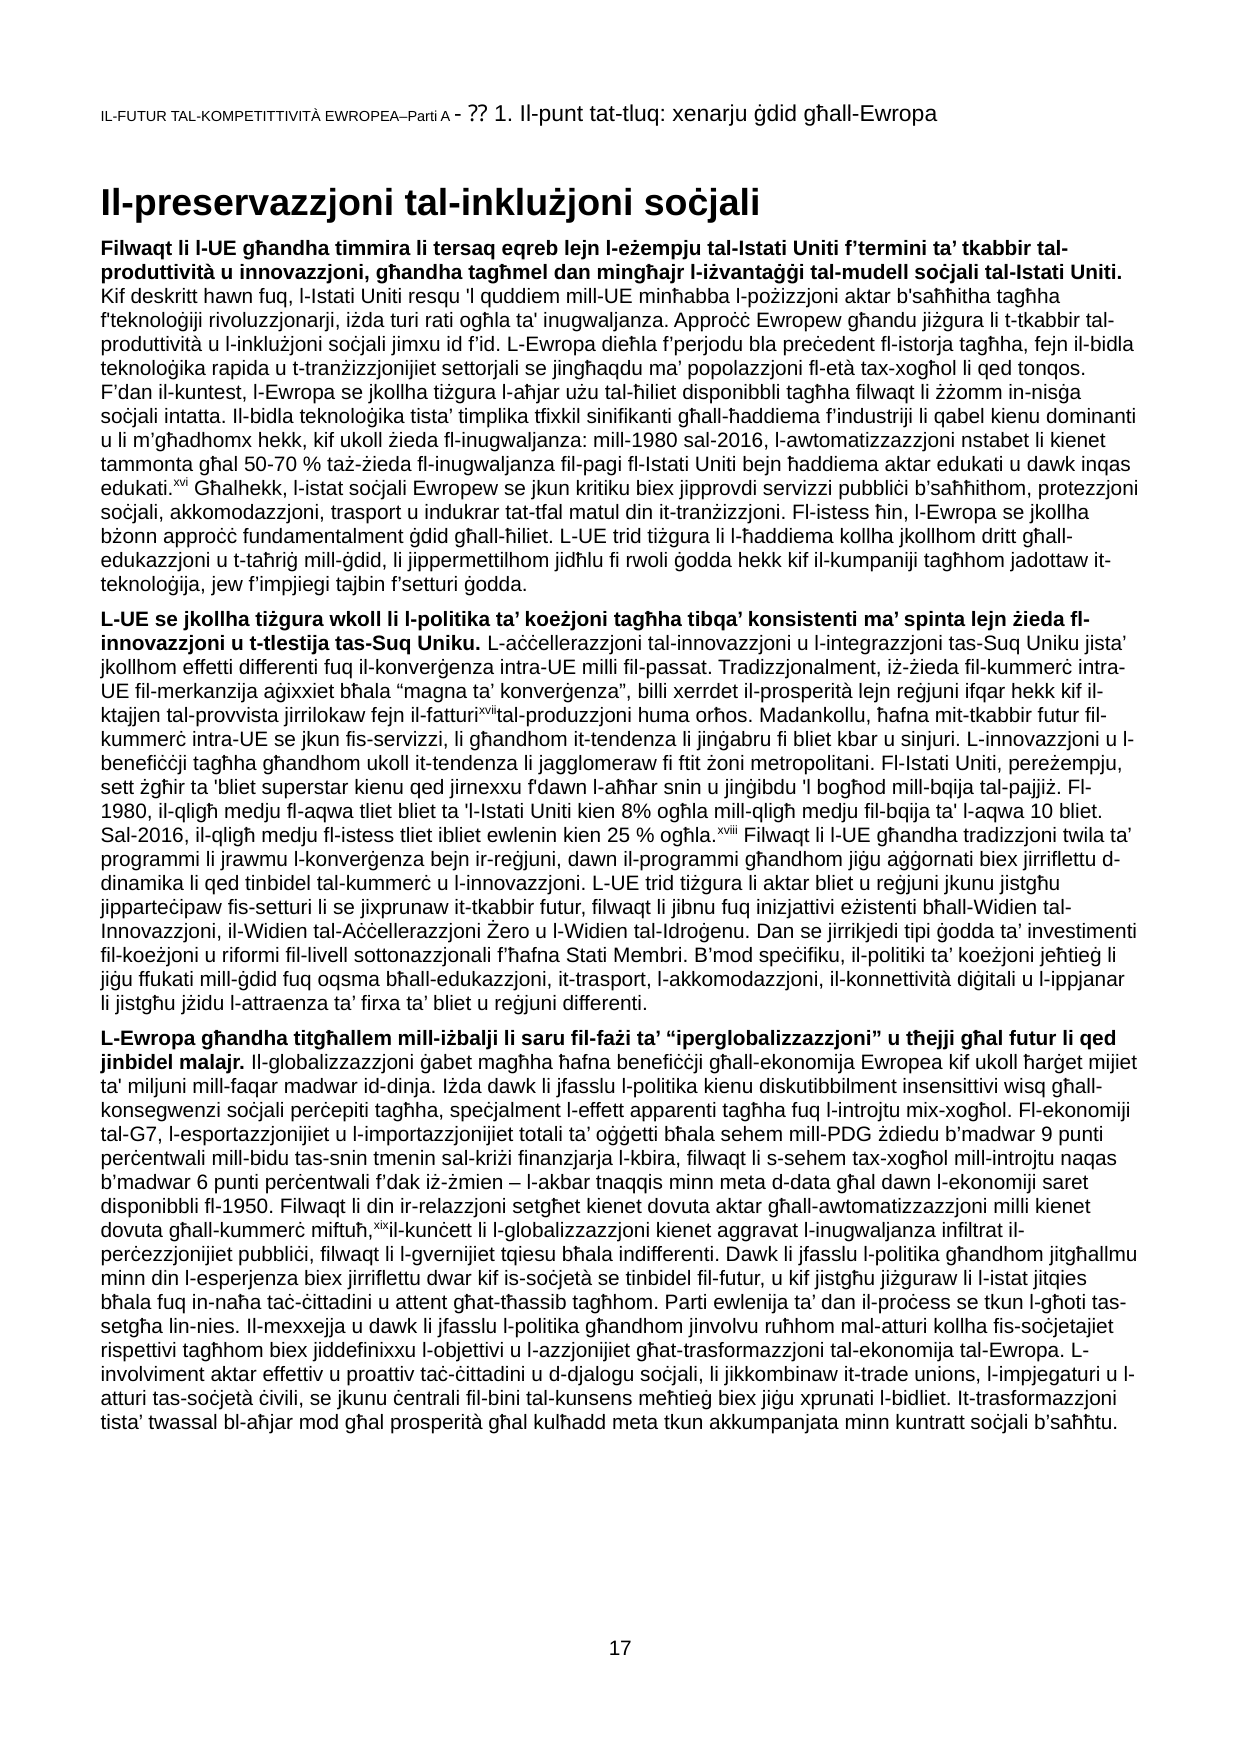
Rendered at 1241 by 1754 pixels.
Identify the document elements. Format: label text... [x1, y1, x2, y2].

text Filwaqt li l-UE għandha timmira li tersaq eqreb lejn l-eżempju tal-Istati Uniti f’termini ta’ tkabbir tal-produttività u innovazzjoni, għandha tagħmel dan mingħajr l-iżvantaġġi tal-mudell soċjali tal-Istati Uniti. Kif deskritt hawn fuq, l-Istati Uniti resqu 'l quddiem mill-UE minħabba l-pożizzjoni aktar b'saħħitha tagħha f'teknoloġiji rivoluzzjonarji, iżda turi rati ogħla ta' inugwaljanza. Approċċ Ewropew għandu jiżgura li t-tkabbir tal-produttività u l-inklużjoni soċjali jimxu id f’id. L-Ewropa dieħla f’perjodu bla preċedent fl-istorja tagħha, fejn il-bidla teknoloġika rapida u t-tranżizzjonijiet settorjali se jingħaqdu ma’ popolazzjoni fl-età tax-xogħol li qed tonqos. F’dan il-kuntest, l-Ewropa se jkollha tiżgura l-aħjar użu tal-ħiliet disponibbli tagħha filwaqt li żżomm in-nisġa soċjali intatta. Il-bidla teknoloġika tista’ timplika tfixkil sinifikanti għall-ħaddiema f’industriji li qabel kienu dominanti u li m’għadhomx hekk, kif ukoll żieda fl-inugwaljanza: mill-1980 sal-2016, l-awtomatizzazzjoni nstabet li kienet tammonta għal 50-70 % taż-żieda fl-inugwaljanza fil-pagi fl-Istati Uniti bejn ħaddiema aktar edukati u dawk inqas edukati. Għalhekk, l-istat soċjali Ewropew se jkun kritiku biex jipprovdi servizzi pubbliċi b’saħħithom, protezzjoni soċjali, akkomodazzjoni, trasport u indukrar tat-tfal matul din it-tranżizzjoni. Fl-istess ħin, l-Ewropa se jkollha bżonn approċċ fundamentalment ġdid għall-ħiliet. L-UE trid tiżgura li l-ħaddiema kollha jkollhom dritt għall-edukazzjoni u t-taħriġ mill-ġdid, li jippermettilhom jidħlu fi rwoli ġodda hekk kif il-kumpaniji tagħhom jadottaw it-teknoloġija, jew f’impjiegi tajbin f’setturi ġodda. [100, 236, 1140, 595]
subtitle Il-preservazzjoni tal-inklużjoni soċjali [100, 180, 1140, 223]
text L-Ewropa għandha titgħallem mill-iżbalji li saru fil-fażi ta’ “iperglobalizzazzjoni” u tħejji għal futur li qed jinbidel malajr. Il-globalizzazzjoni ġabet magħha ħafna benefiċċji għall-ekonomija Ewropea kif ukoll ħarġet mijiet ta' miljuni mill-faqar madwar id-dinja. Iżda dawk li jfasslu l-politika kienu diskutibbilment insensittivi wisq għall-konsegwenzi soċjali perċepiti tagħha, speċjalment l-effett apparenti tagħha fuq l-introjtu mix-xogħol. Fl-ekonomiji tal-G7, l-esportazzjonijiet u l-importazzjonijiet totali ta’ oġġetti bħala sehem mill-PDG żdiedu b’madwar 9 punti perċentwali mill-bidu tas-snin tmenin sal-kriżi finanzjarja l-kbira, filwaqt li s-sehem tax-xogħol mill-introjtu naqas b’madwar 6 punti perċentwali f’dak iż-żmien – l-akbar tnaqqis minn meta d-data għal dawn l-ekonomiji saret disponibbli fl-1950. Filwaqt li din ir-relazzjoni setgħet kienet dovuta aktar għall-awtomatizzazzjoni milli kienet dovuta għall-kummerċ miftuħ,il-kunċett li l-globalizzazzjoni kienet aggravat l-inugwaljanza infiltrat il-perċezzjonijiet pubbliċi, filwaqt li l-gvernijiet tqiesu bħala indifferenti. Dawk li jfasslu l-politika għandhom jitgħallmu minn din l-esperjenza biex jirriflettu dwar kif is-soċjetà se tinbidel fil-futur, u kif jistgħu jiżguraw li l-istat jitqies bħala fuq in-naħa taċ-ċittadini u attent għat-tħassib tagħhom. Parti ewlenija ta’ dan il-proċess se tkun l-għoti tas-setgħa lin-nies. Il-mexxejja u dawk li jfasslu l-politika għandhom jinvolvu ruħhom mal-atturi kollha fis-soċjetajiet rispettivi tagħhom biex jiddefinixxu l-objettivi u l-azzjonijiet għat-trasformazzjoni tal-ekonomija tal-Ewropa. L-involviment aktar effettiv u proattiv taċ-ċittadini u d-djalogu soċjali, li jikkombinaw it-trade unions, l-impjegaturi u l-atturi tas-soċjetà ċivili, se jkunu ċentrali fil-bini tal-kunsens meħtieġ biex jiġu xprunati l-bidliet. It-trasformazzjoni tista’ twassal bl-aħjar mod għal prosperità għal kulħadd meta tkun akkumpanjata minn kuntratt soċjali b’saħħtu. [100, 1026, 1140, 1433]
text L-UE se jkollha tiżgura wkoll li l-politika ta’ koeżjoni tagħha tibqa’ konsistenti ma’ spinta lejn żieda fl-innovazzjoni u t-tlestija tas-Suq Uniku. L-aċċellerazzjoni tal-innovazzjoni u l-integrazzjoni tas-Suq Uniku jista’ jkollhom effetti differenti fuq il-konverġenza intra-UE milli fil-passat. Tradizzjonalment, iż-żieda fil-kummerċ intra-UE fil-merkanzija aġixxiet bħala “magna ta’ konverġenza”, billi xerrdet il-prosperità lejn reġjuni ifqar hekk kif il-ktajjen tal-provvista jirrilokaw fejn il-fatturital-produzzjoni huma orħos. Madankollu, ħafna mit-tkabbir futur fil-kummerċ intra-UE se jkun fis-servizzi, li għandhom it-tendenza li jinġabru fi bliet kbar u sinjuri. L-innovazzjoni u l-benefiċċji tagħha għandhom ukoll it-tendenza li jagglomeraw fi ftit żoni metropolitani. Fl-Istati Uniti, pereżempju, sett żgħir ta 'bliet superstar kienu qed jirnexxu f'dawn l-aħħar snin u jinġibdu 'l bogħod mill-bqija tal-pajjiż. Fl-1980, il-qligħ medju fl-aqwa tliet bliet ta 'l-Istati Uniti kien 8% ogħla mill-qligħ medju fil-bqija ta' l-aqwa 10 bliet. Sal-2016, il-qligħ medju fl-istess tliet ibliet ewlenin kien 25 % ogħla. Filwaqt li l-UE għandha tradizzjoni twila ta’ programmi li jrawmu l-konverġenza bejn ir-reġjuni, dawn il-programmi għandhom jiġu aġġornati biex jirriflettu d-dinamika li qed tinbidel tal-kummerċ u l-innovazzjoni. L-UE trid tiżgura li aktar bliet u reġjuni jkunu jistgħu jipparteċipaw fis-setturi li se jixprunaw it-tkabbir futur, filwaqt li jibnu fuq inizjattivi eżistenti bħall-Widien tal-Innovazzjoni, il-Widien tal-Aċċellerazzjoni Żero u l-Widien tal-Idroġenu. Dan se jirrikjedi tipi ġodda ta’ investimenti fil-koeżjoni u riformi fil-livell sottonazzjonali f’ħafna Stati Membri. B’mod speċifiku, il-politiki ta’ koeżjoni jeħtieġ li jiġu ffukati mill-ġdid fuq oqsma bħall-edukazzjoni, it-trasport, l-akkomodazzjoni, il-konnettività diġitali u l-ippjanar li jistgħu jżidu l-attraenza ta’ firxa ta’ bliet u reġjuni differenti. [100, 607, 1140, 1014]
